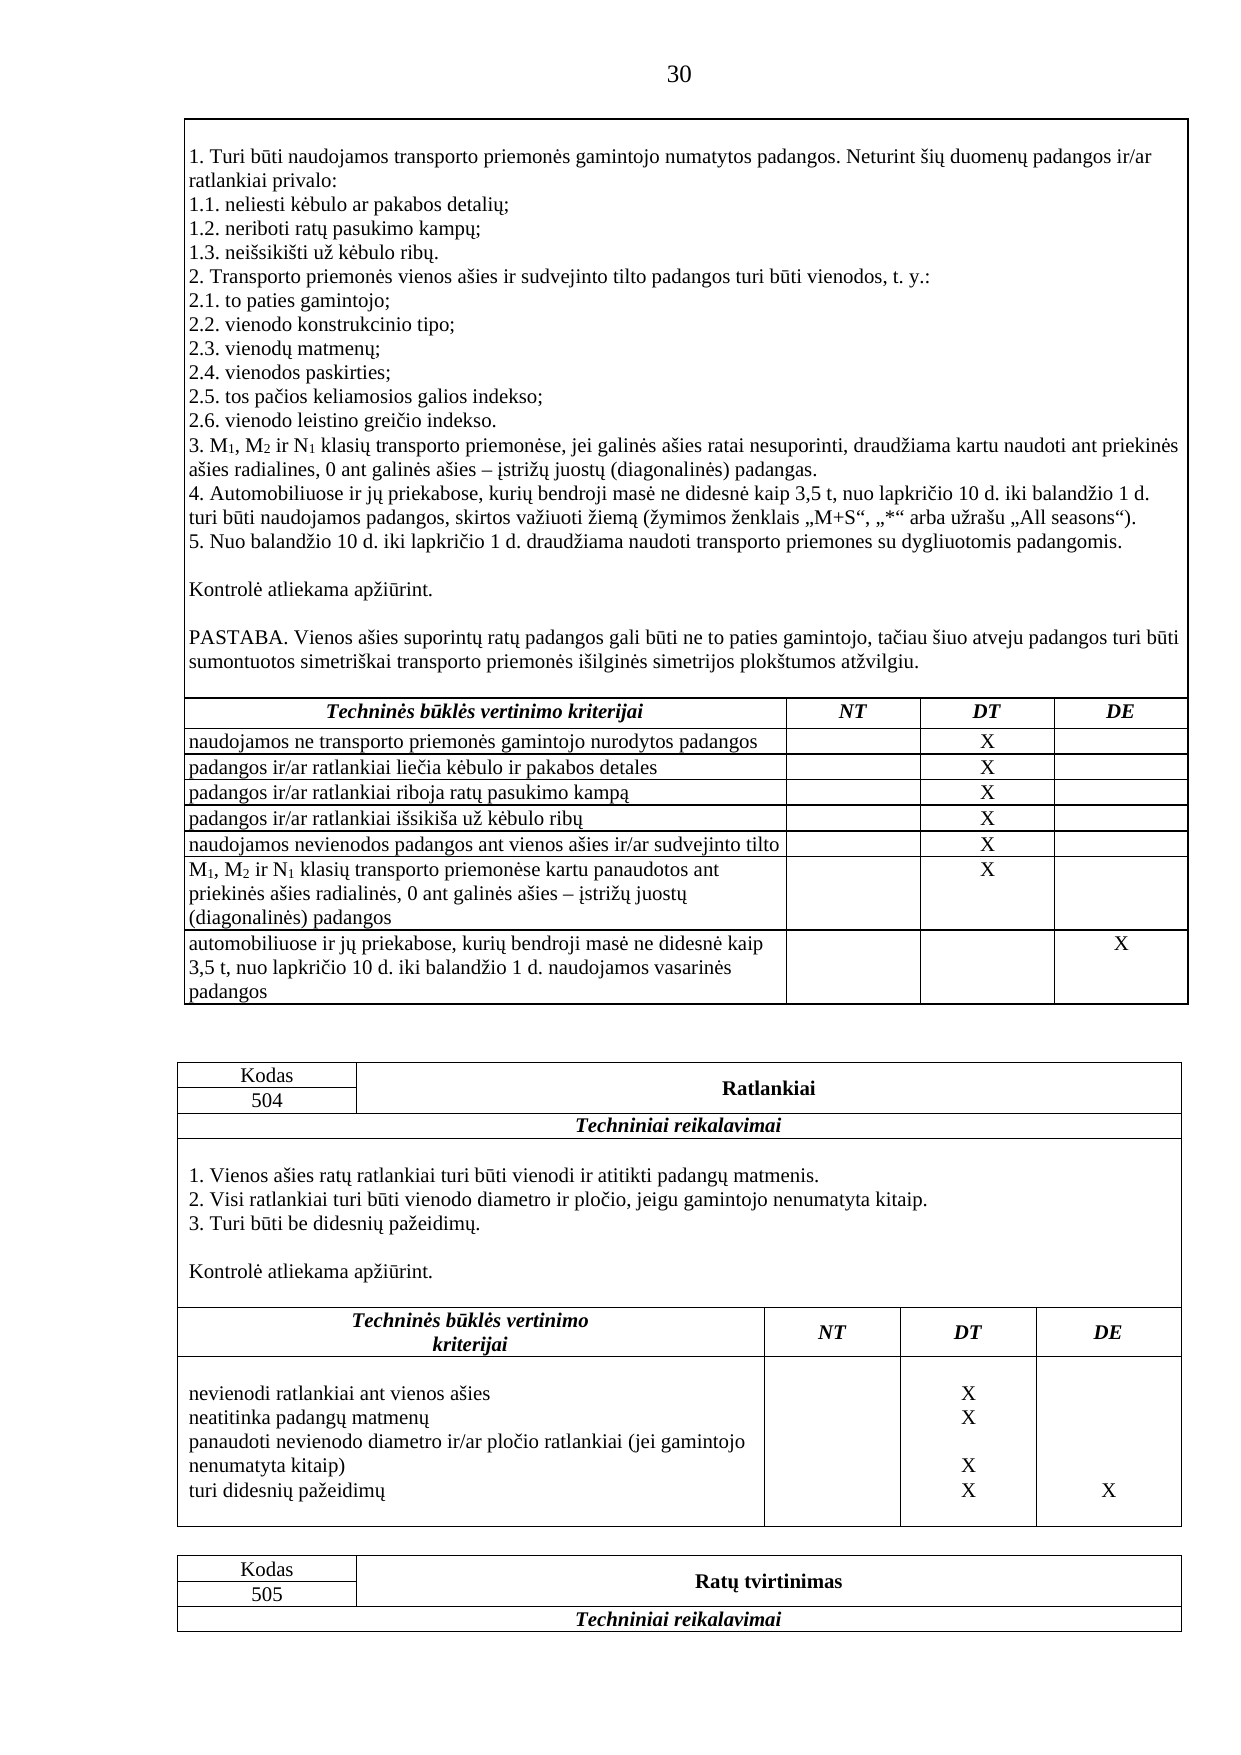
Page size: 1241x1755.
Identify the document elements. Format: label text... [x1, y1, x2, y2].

table_cell DT [921, 699, 1054, 727]
table_cell Techninės būklės vertinimo kriterijai [185, 699, 786, 727]
table_cell X [1050, 755, 1054, 779]
table_header Ratlankiai [357, 1063, 1181, 1112]
table_cell DE [1055, 699, 1187, 727]
table_cell Techniniai reikalavimai [178, 1114, 1181, 1137]
table_cell X [921, 857, 1054, 929]
table_cell [177, 955, 184, 1003]
table_cell [177, 886, 184, 929]
table_cell X [1050, 729, 1054, 753]
table_cell [787, 729, 791, 753]
table_cell [921, 931, 1054, 1003]
table_cell [916, 755, 920, 779]
table_cell X X X X [901, 1357, 1036, 1526]
table_cell [916, 806, 920, 830]
table_cell X [1050, 832, 1054, 856]
table_cell [787, 857, 920, 929]
table_cell [765, 1357, 900, 1526]
table_cell [916, 729, 920, 753]
table_cell DT [901, 1308, 1036, 1356]
table_cell 1. Vienos ašies ratų ratlankiai turi būti vienodi ir atitikti padangų matmenis. 2. Visi ratlankiai turi būti vienodo diametro ir pločio, jeigu gamintojo nenumatyta kitaip. 3. Turi būti be didesnių pažeidimų. Kontrolė atliekama apžiūrint. [178, 1139, 1181, 1307]
table_cell X [1037, 1357, 1181, 1526]
table_cell [787, 931, 920, 1003]
table_cell [787, 755, 791, 779]
table_cell Techninės būklės vertinimo kriterijai [178, 1308, 764, 1356]
table_header Ratų tvirtinimas [357, 1556, 1181, 1606]
table_cell 504 [178, 1088, 356, 1112]
table_cell [177, 144, 184, 697]
table_cell [787, 780, 791, 804]
table_cell [916, 832, 920, 856]
table_cell NT [787, 699, 920, 727]
table_cell X [1055, 931, 1187, 1003]
table_cell [787, 806, 791, 830]
table_cell X [1050, 780, 1054, 804]
table_cell 505 [178, 1582, 356, 1606]
table_cell [916, 780, 920, 804]
table_cell [1055, 857, 1187, 929]
table_cell X [1050, 806, 1054, 830]
table_cell Techniniai reikalavimai [178, 1607, 1181, 1631]
table_cell NT [765, 1308, 900, 1356]
table_cell DE [1037, 1308, 1181, 1356]
table_header Kodas [178, 1063, 356, 1087]
table_header Kodas [178, 1556, 356, 1581]
table_cell [787, 832, 791, 856]
table_cell nevienodi ratlankiai ant vienos ašies neatitinka padangų matmenų panaudoti nevienodo diametro ir/ar pločio ratlankiai (jei gamintojo nenumatyta kitaip) turi didesnių pažeidimų [178, 1357, 764, 1526]
